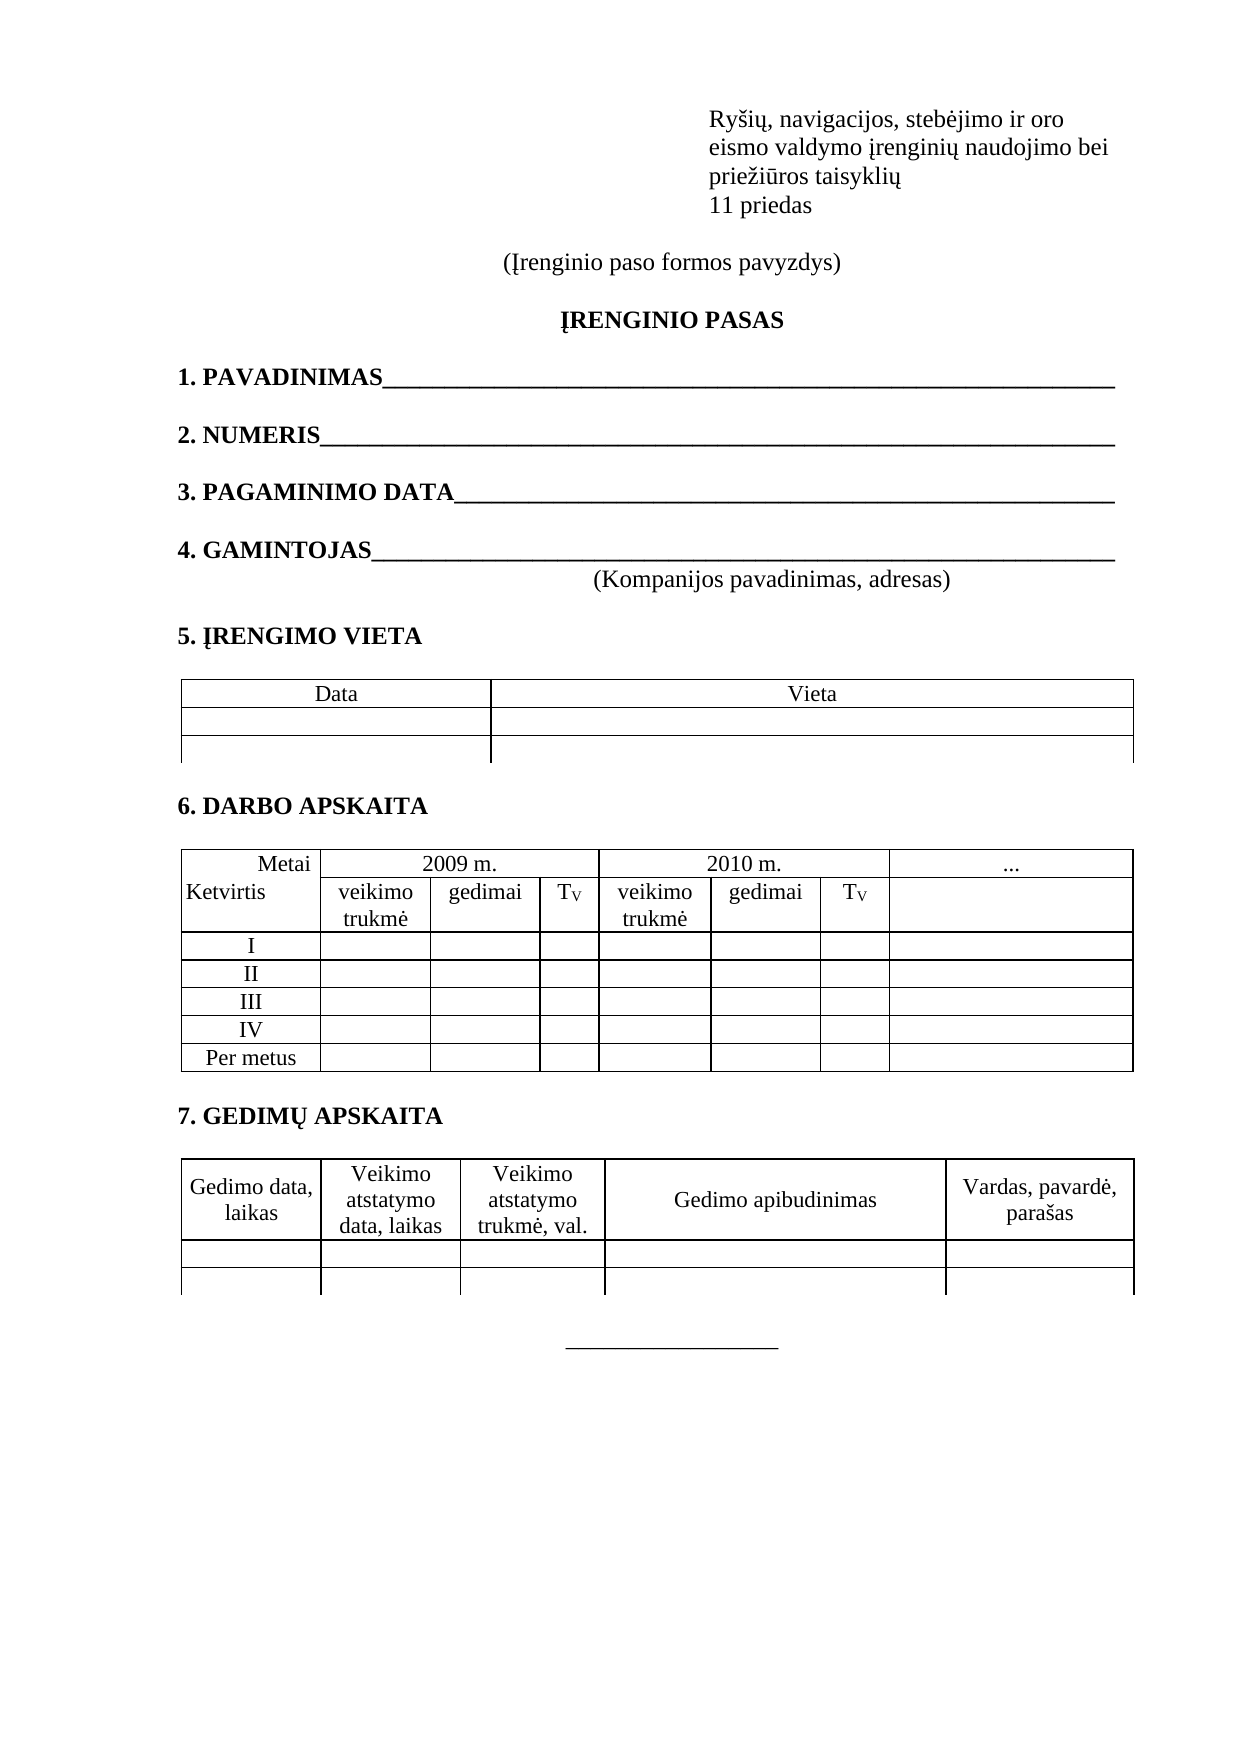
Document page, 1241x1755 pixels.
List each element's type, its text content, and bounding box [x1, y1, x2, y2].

table_cell veikimo trukmė [600, 878, 710, 931]
table_header Data [182, 680, 490, 707]
table_cell [821, 1044, 889, 1071]
table_header Metai [182, 850, 320, 877]
table_cell [321, 988, 430, 1015]
table_cell [600, 933, 710, 959]
text Ryšių, navigacijos, stebėjimo ir oro [177, 104, 1166, 132]
table_cell I [182, 933, 320, 959]
table_cell [541, 1016, 598, 1043]
text (Kompanijos pavadinimas, adresas) [377, 564, 1166, 592]
table_cell [947, 1241, 1133, 1267]
table_cell [541, 988, 598, 1015]
table_header Gedimo data, laikas [182, 1160, 320, 1239]
text priežiūros taisyklių [177, 161, 1166, 190]
table_cell [492, 708, 1133, 734]
table_cell [606, 1241, 945, 1267]
table_header Veikimo atstatymo trukmė, val. [461, 1160, 604, 1239]
table_cell [541, 961, 598, 987]
text 3. PAGAMINIMO DATA [177, 477, 1166, 506]
table_cell [321, 933, 430, 959]
table_cell Per metus [182, 1044, 320, 1071]
table_cell [182, 1268, 320, 1295]
table_cell [821, 933, 889, 959]
table_cell [712, 1016, 820, 1043]
table_cell [431, 1016, 539, 1043]
text 11 priedas [177, 190, 1166, 219]
table_cell [461, 1241, 604, 1267]
text _________________ [177, 1323, 1166, 1352]
table_cell [600, 961, 710, 987]
table_cell [947, 1268, 1133, 1295]
text (Įrenginio paso formos pavyzdys) [177, 247, 1166, 276]
table_cell [321, 1016, 430, 1043]
table_cell [431, 988, 539, 1015]
table_header ... [890, 850, 1132, 877]
table_cell [182, 736, 490, 762]
text 4. GAMINTOJAS [177, 535, 1166, 564]
table_header Gedimo apibudinimas [606, 1160, 945, 1239]
table_cell [431, 933, 539, 959]
table_cell [890, 878, 1132, 931]
table_cell [712, 961, 820, 987]
table_cell gedimai [712, 878, 820, 931]
table_cell [431, 961, 539, 987]
table_header 2010 m. [600, 850, 889, 877]
table_cell [712, 933, 820, 959]
table_cell TV [821, 878, 889, 931]
table_cell [431, 1044, 539, 1071]
table_header Vieta [492, 680, 1133, 707]
table_cell [821, 1016, 889, 1043]
text 5. ĮRENGIMO VIETA [177, 621, 1166, 650]
text eismo valdymo įrenginių naudojimo bei [177, 132, 1166, 161]
table_cell [821, 961, 889, 987]
table_cell [182, 708, 490, 734]
text ĮRENGINIO PASAS [177, 305, 1166, 334]
table_cell [712, 988, 820, 1015]
table_cell IV [182, 1016, 320, 1043]
table_cell [890, 1016, 1132, 1043]
table_cell [600, 1016, 710, 1043]
table_cell [541, 933, 598, 959]
table_cell [890, 988, 1132, 1015]
table_cell [600, 988, 710, 1015]
table_cell [461, 1268, 604, 1295]
table_cell [541, 1044, 598, 1071]
table_cell [182, 1241, 320, 1267]
table_cell gedimai [431, 878, 539, 931]
table_cell veikimo trukmė [321, 878, 430, 931]
table_cell [890, 961, 1132, 987]
text 1. PAVADINIMAS [177, 362, 1166, 391]
table_cell [321, 961, 430, 987]
table_header 2009 m. [321, 850, 598, 877]
text 7. GEDIMŲ APSKAITA [177, 1101, 1166, 1129]
table_cell TV [541, 878, 598, 931]
table_cell [821, 988, 889, 1015]
table_cell [322, 1241, 460, 1267]
table_cell [600, 1044, 710, 1071]
table_cell II [182, 961, 320, 987]
table_header Vardas, pavardė, parašas [947, 1160, 1133, 1239]
table_cell Ketvirtis [182, 877, 320, 931]
table_cell [321, 1044, 430, 1071]
table_cell [890, 933, 1132, 959]
table_cell [322, 1268, 460, 1295]
table_cell [890, 1044, 1132, 1071]
table_cell III [182, 988, 320, 1015]
table_cell [712, 1044, 820, 1071]
table_header Veikimo atstatymo data, laikas [322, 1160, 460, 1239]
text 6. DARBO APSKAITA [177, 791, 1166, 820]
text 2. NUMERIS [177, 420, 1166, 449]
table_cell [492, 736, 1133, 762]
table_cell [606, 1268, 945, 1295]
